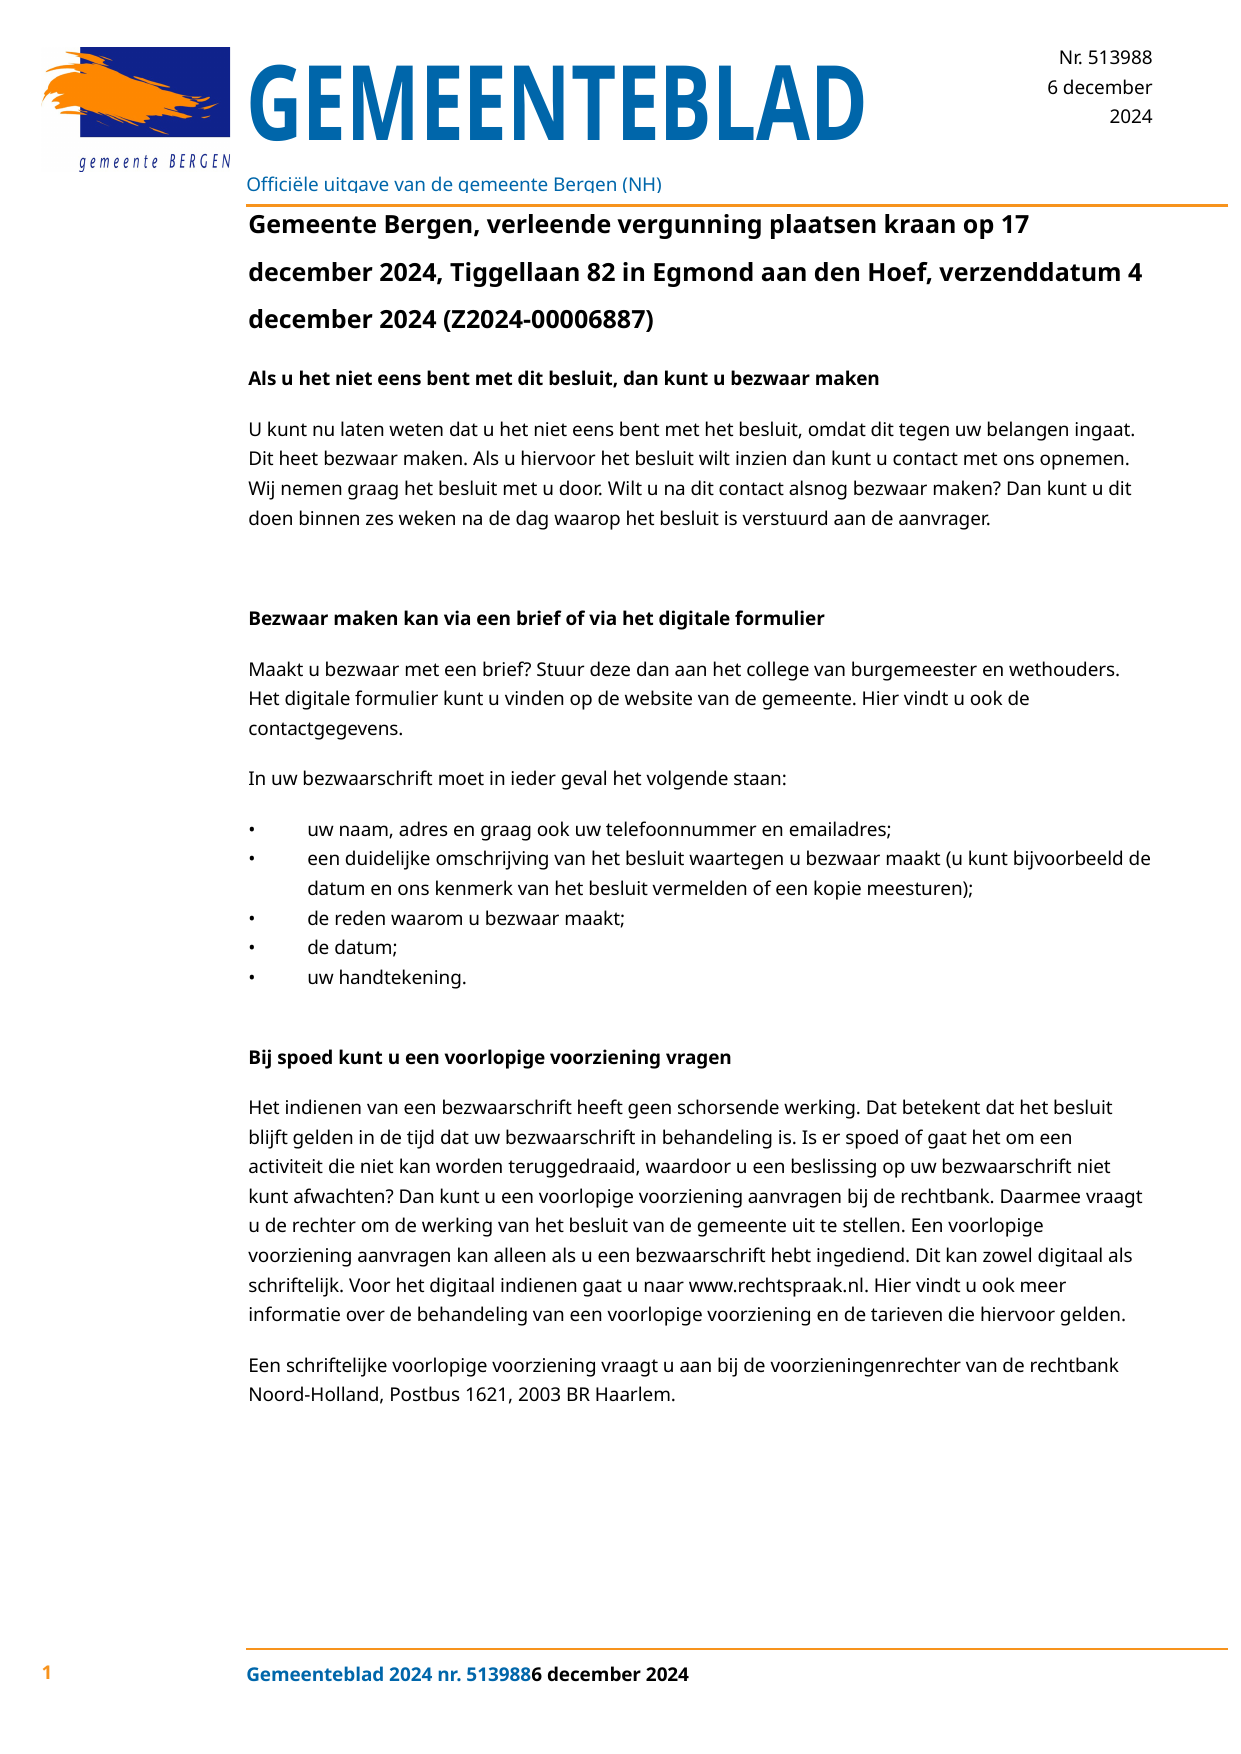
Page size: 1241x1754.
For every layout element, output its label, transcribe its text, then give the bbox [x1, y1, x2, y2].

text Het indienen van een bezwaarschrift heeft geen schorsende werking. Dat betekent dat het besluit blijft gelden in de tijd dat uw bezwaarschrift in behandeling is. Is er spoed of gaat het om een activiteit die niet kan worden teruggedraaid, waardoor u een beslissing op uw bezwaarschrift niet kunt afwachten? Dan kunt u een voorlopige voorziening aanvragen bij de rechtbank. Daarmee vraagt u de rechter om de werking van het besluit van de gemeente uit te stellen. Een voorlopige voorziening aanvragen kan alleen als u een bezwaarschrift hebt ingediend. Dit kan zowel digitaal als schriftelijk. Voor het digitaal indienen gaat u naar www.rechtspraak.nl. Hier vindt u ook meer informatie over de behandeling van een voorlopige voorziening en de tarieven die hiervoor gelden. [248, 1094, 1152, 1327]
list de datum; [248, 934, 1152, 960]
list de reden waarom u bezwaar maakt; [248, 905, 1152, 930]
picture [41, 47, 231, 172]
text In uw bezwaarschrift moet in ieder geval het volgende staan: [248, 766, 1152, 791]
text Als u het niet eens bent met dit besluit, dan kunt u bezwaar maken [248, 366, 1152, 391]
list een duidelijke omschrijving van het besluit waartegen u bezwaar maakt (u kunt bijvoorbeeld de datum en ons kenmerk van het besluit vermelden of een kopie meesturen); [248, 846, 1152, 901]
list uw naam, adres en graag ook uw telefoonnummer en emailadres; [248, 816, 1152, 842]
text Maakt u bezwaar met een brief? Stuur deze dan aan het college van burgemeester en wethouders. Het digitale formulier kunt u vinden op de website van de gemeente. Hier vindt u ook de contactgegevens. [248, 656, 1152, 741]
list uw handtekening. [248, 964, 1152, 989]
text Gemeente Bergen, verleende vergunning plaatsen kraan op 17 december 2024, Tiggellaan 82 in Egmond aan den Hoef, verzenddatum 4 december 2024 (Z2024-00006887) [248, 207, 1152, 336]
text Een schriftelijke voorlopige voorziening vraagt u aan bij de voorzieningenrechter van de rechtbank Noord-Holland, Postbus 1621, 2003 BR Haarlem. [248, 1352, 1152, 1407]
text U kunt nu laten weten dat u het niet eens bent met het besluit, omdat dit tegen uw belangen ingaat. Dit heet bezwaar maken. Als u hiervoor het besluit wilt inzien dan kunt u contact met ons opnemen. Wij nemen graag het besluit met u door. Wilt u na dit contact alsnog bezwaar maken? Dan kunt u dit doen binnen zes weken na de dag waarop het besluit is verstuurd aan de aanvrager. [248, 416, 1152, 530]
text Bezwaar maken kan via een brief of via het digitale formulier [248, 606, 1152, 631]
text Bij spoed kunt u een voorlopige voorziening vragen [248, 1044, 1152, 1069]
